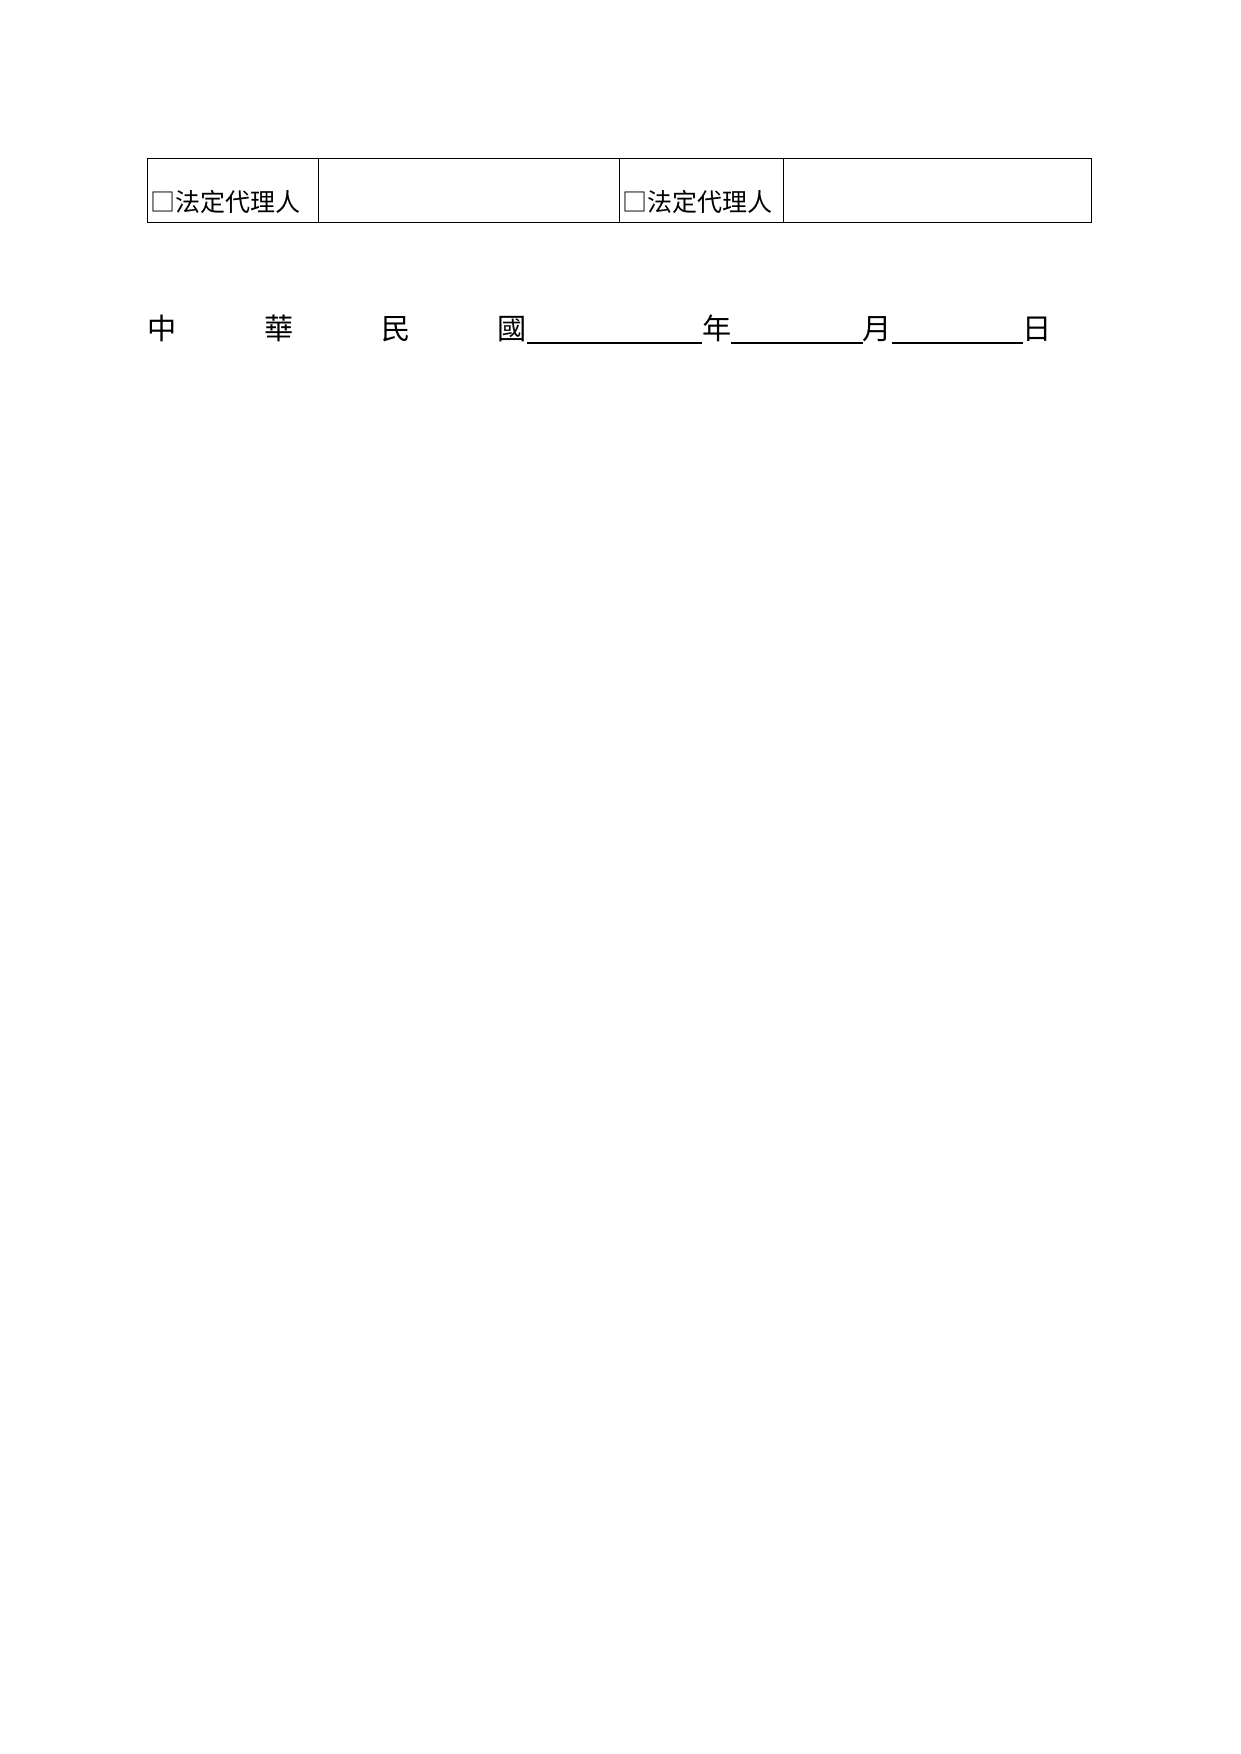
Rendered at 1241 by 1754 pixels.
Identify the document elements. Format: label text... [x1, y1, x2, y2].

text 中 華 民 國 年 月 日 [148, 285, 1092, 348]
table_cell □法定代理人 [620, 159, 783, 222]
table_cell [319, 159, 619, 222]
table_cell [784, 159, 1091, 222]
table_cell □法定代理人 [148, 159, 318, 222]
